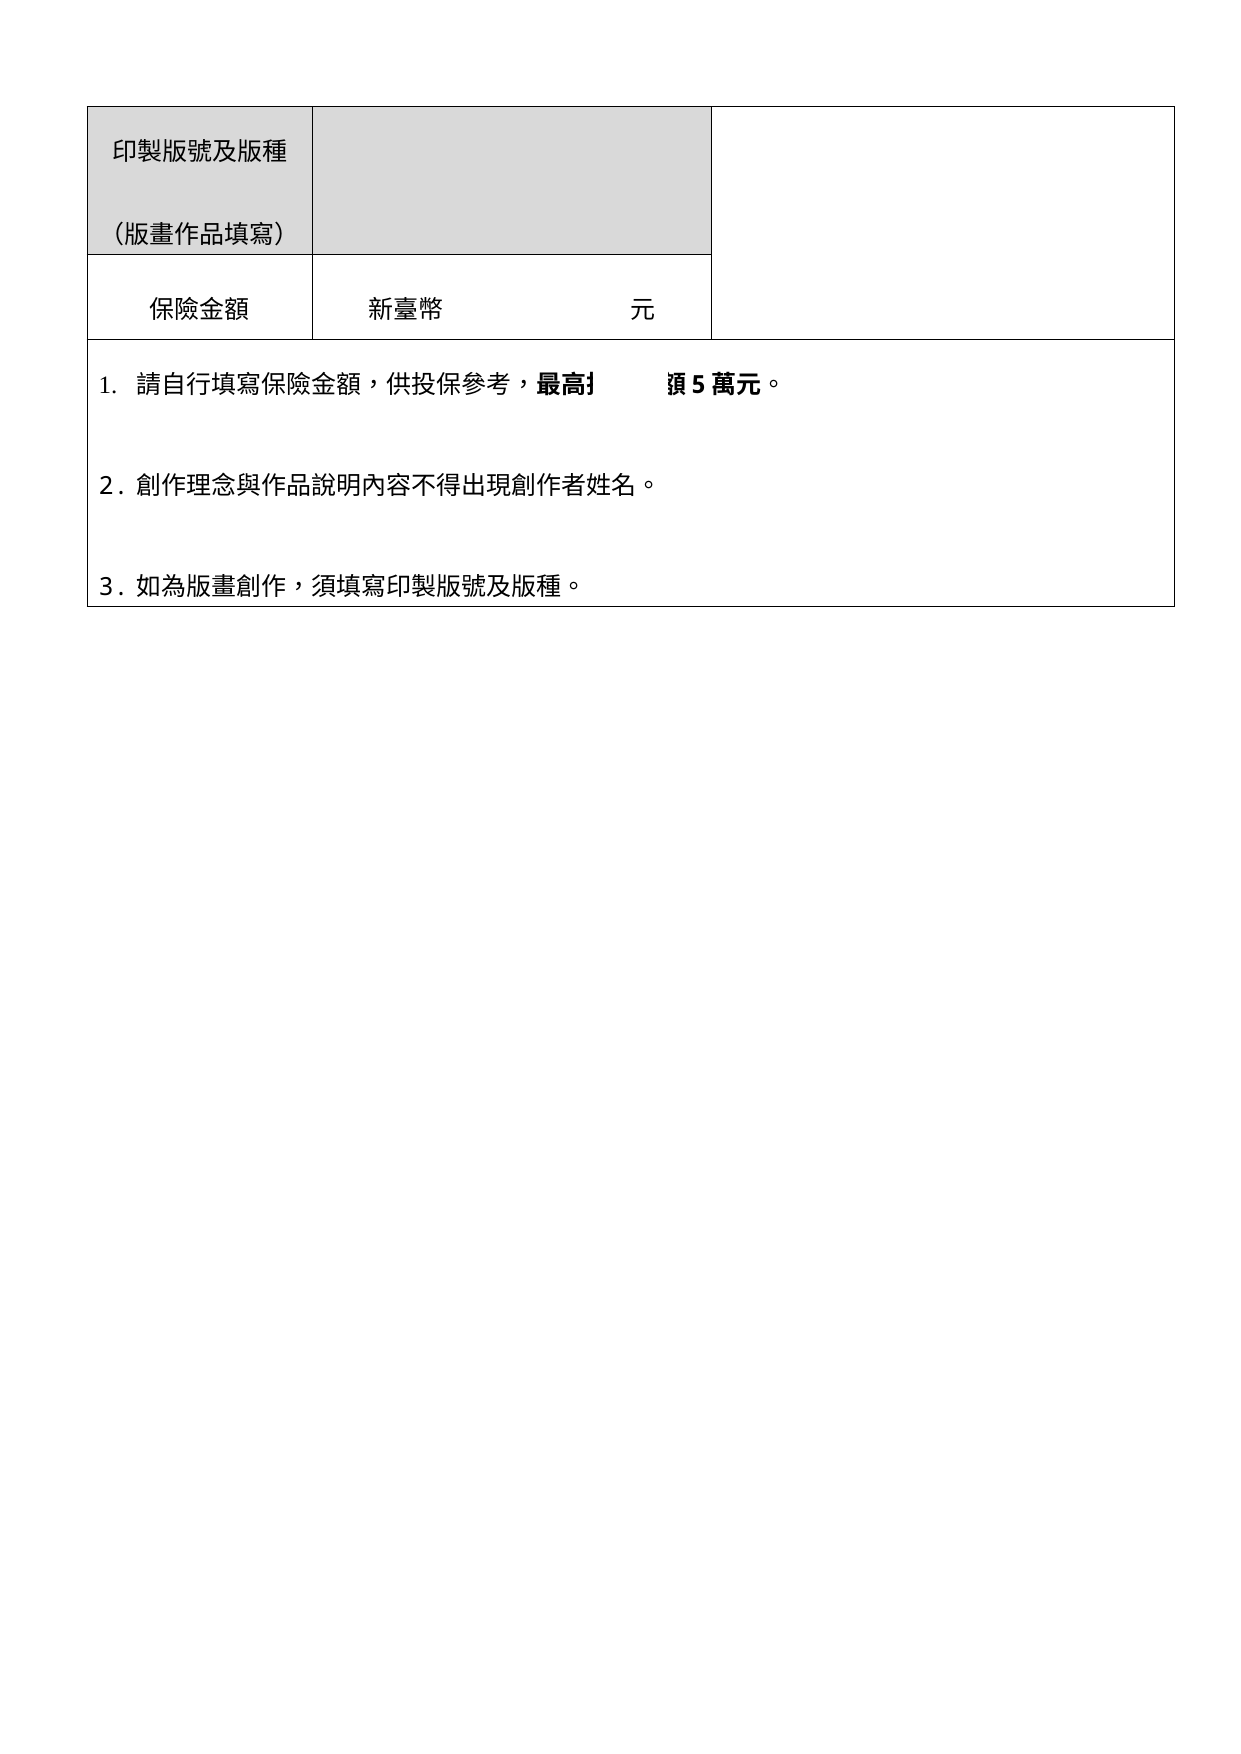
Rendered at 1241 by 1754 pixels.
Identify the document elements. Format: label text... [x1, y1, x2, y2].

table_cell [712, 107, 1174, 339]
table_cell [313, 107, 711, 254]
table_cell 保險金額 [88, 255, 312, 339]
table_cell 新臺幣 元 [313, 255, 711, 339]
table_cell 印製版號及版種 （版畫作品填寫） [88, 107, 312, 254]
table_cell 請自行填寫保險金額，供投保參考，最高投保金額5萬元。 創作理念與作品說明內容不得出現創作者姓名。 如為版畫創作，須填寫印製版號及版種。 [88, 340, 1174, 606]
